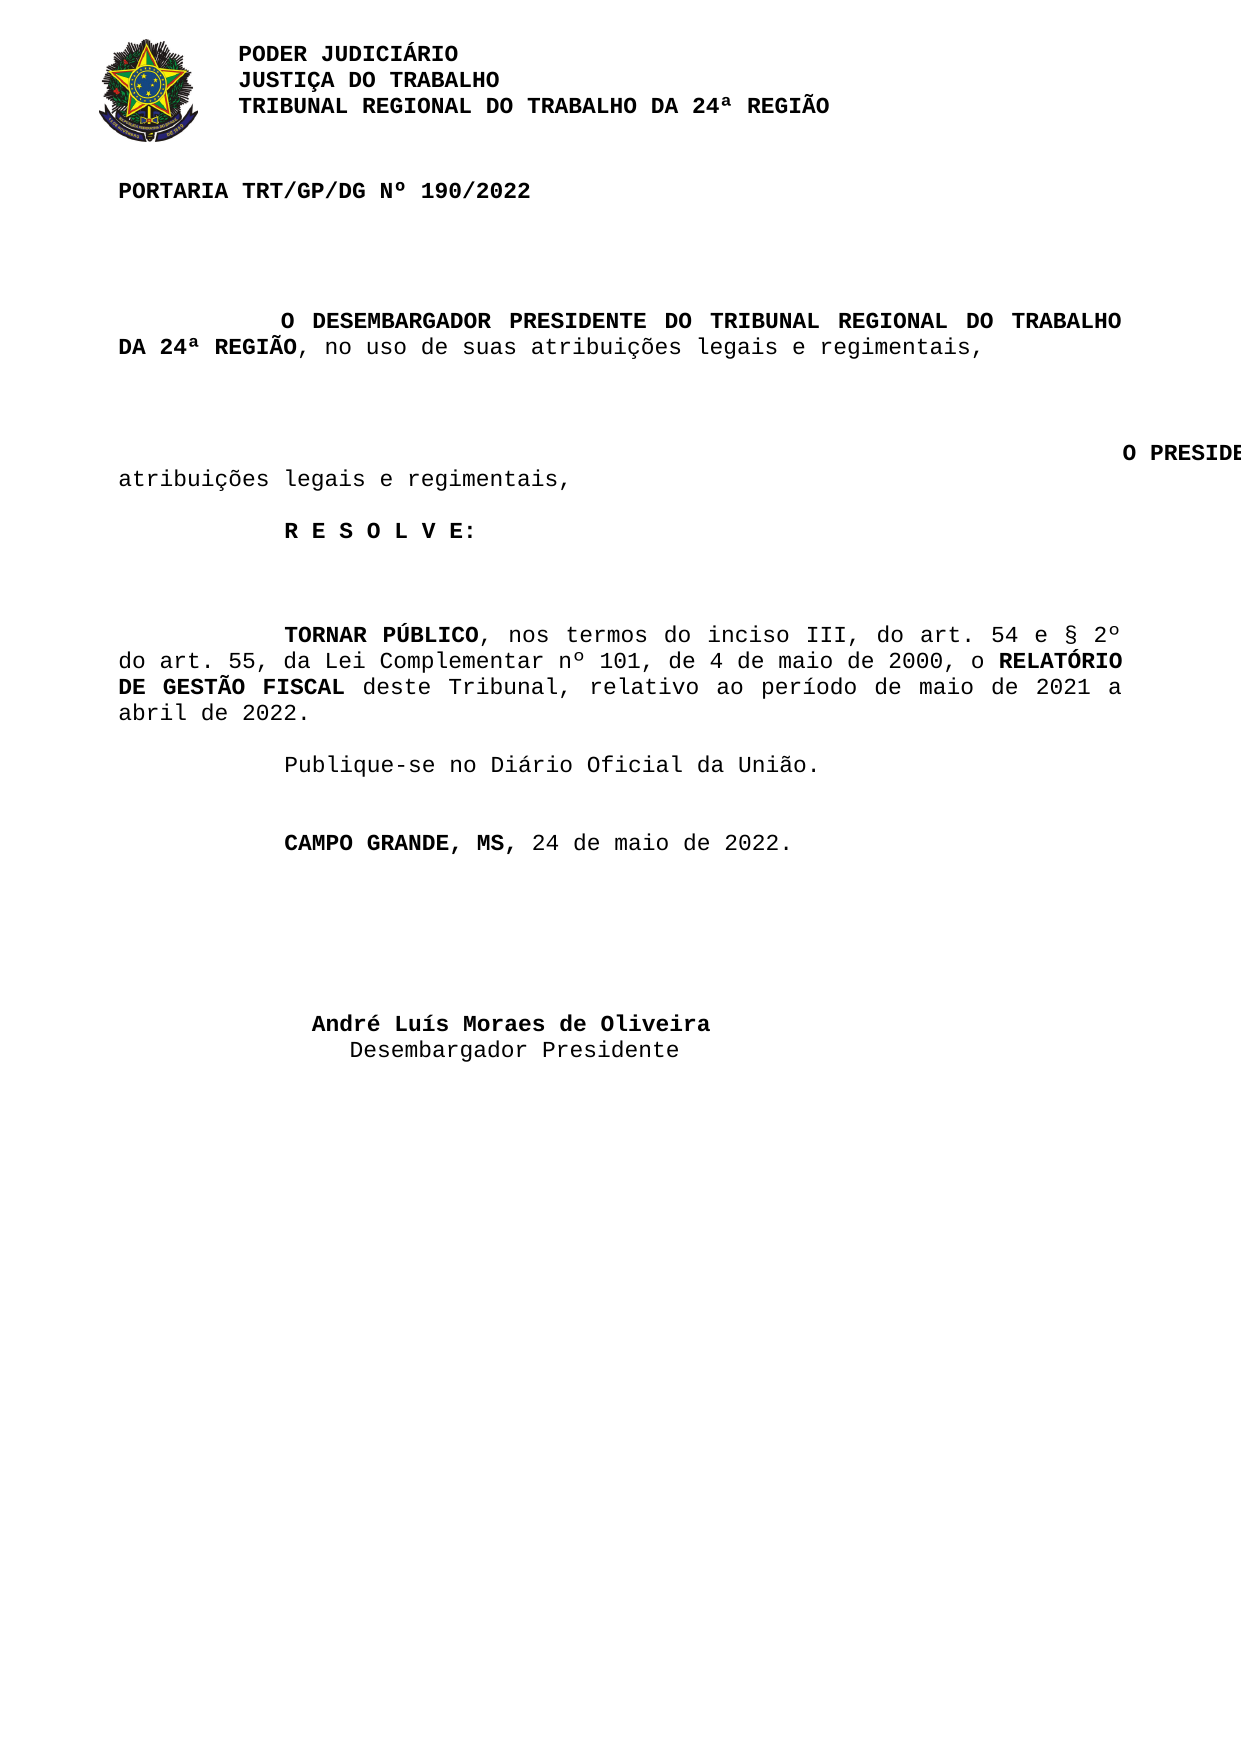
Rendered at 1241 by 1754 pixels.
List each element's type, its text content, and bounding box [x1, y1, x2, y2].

text André Luís Moraes de Oliveira [118, 1012, 1122, 1038]
text Desembargador Presidente [281, 1038, 1122, 1064]
text CAMPO GRANDE, MS, 24 de maio de 2022. [118, 831, 1122, 857]
subtitle PORTARIA TRT/GP/DG Nº 190/2022 [118, 179, 1122, 206]
text TORNAR PÚBLICO, nos termos do inciso III, do art. 54 e § 2º do art. 55, da Lei Complementar nº 101, de 4 de maio de 2000, o RELATÓRIO DE GESTÃO FISCAL deste Tribunal, relativo ao período de maio de 2021 a abril de 2022. [118, 623, 1122, 727]
text Publique-se no Diário Oficial da União. [118, 753, 1122, 779]
text R E S O L V E: [118, 519, 1122, 546]
text O PRESIDENTE DO TRIBUNAL REGIONAL DO TRABALHO DA 24ª REGIÃO, no uso de suas atribuições legais e regimentais, [118, 387, 1122, 494]
picture [96, 37, 200, 144]
text O DESEMBARGADOR PRESIDENTE DO TRIBUNAL REGIONAL DO TRABALHO DA 24ª REGIÃO, no uso de suas atribuições legais e regimentais, [118, 309, 1122, 361]
